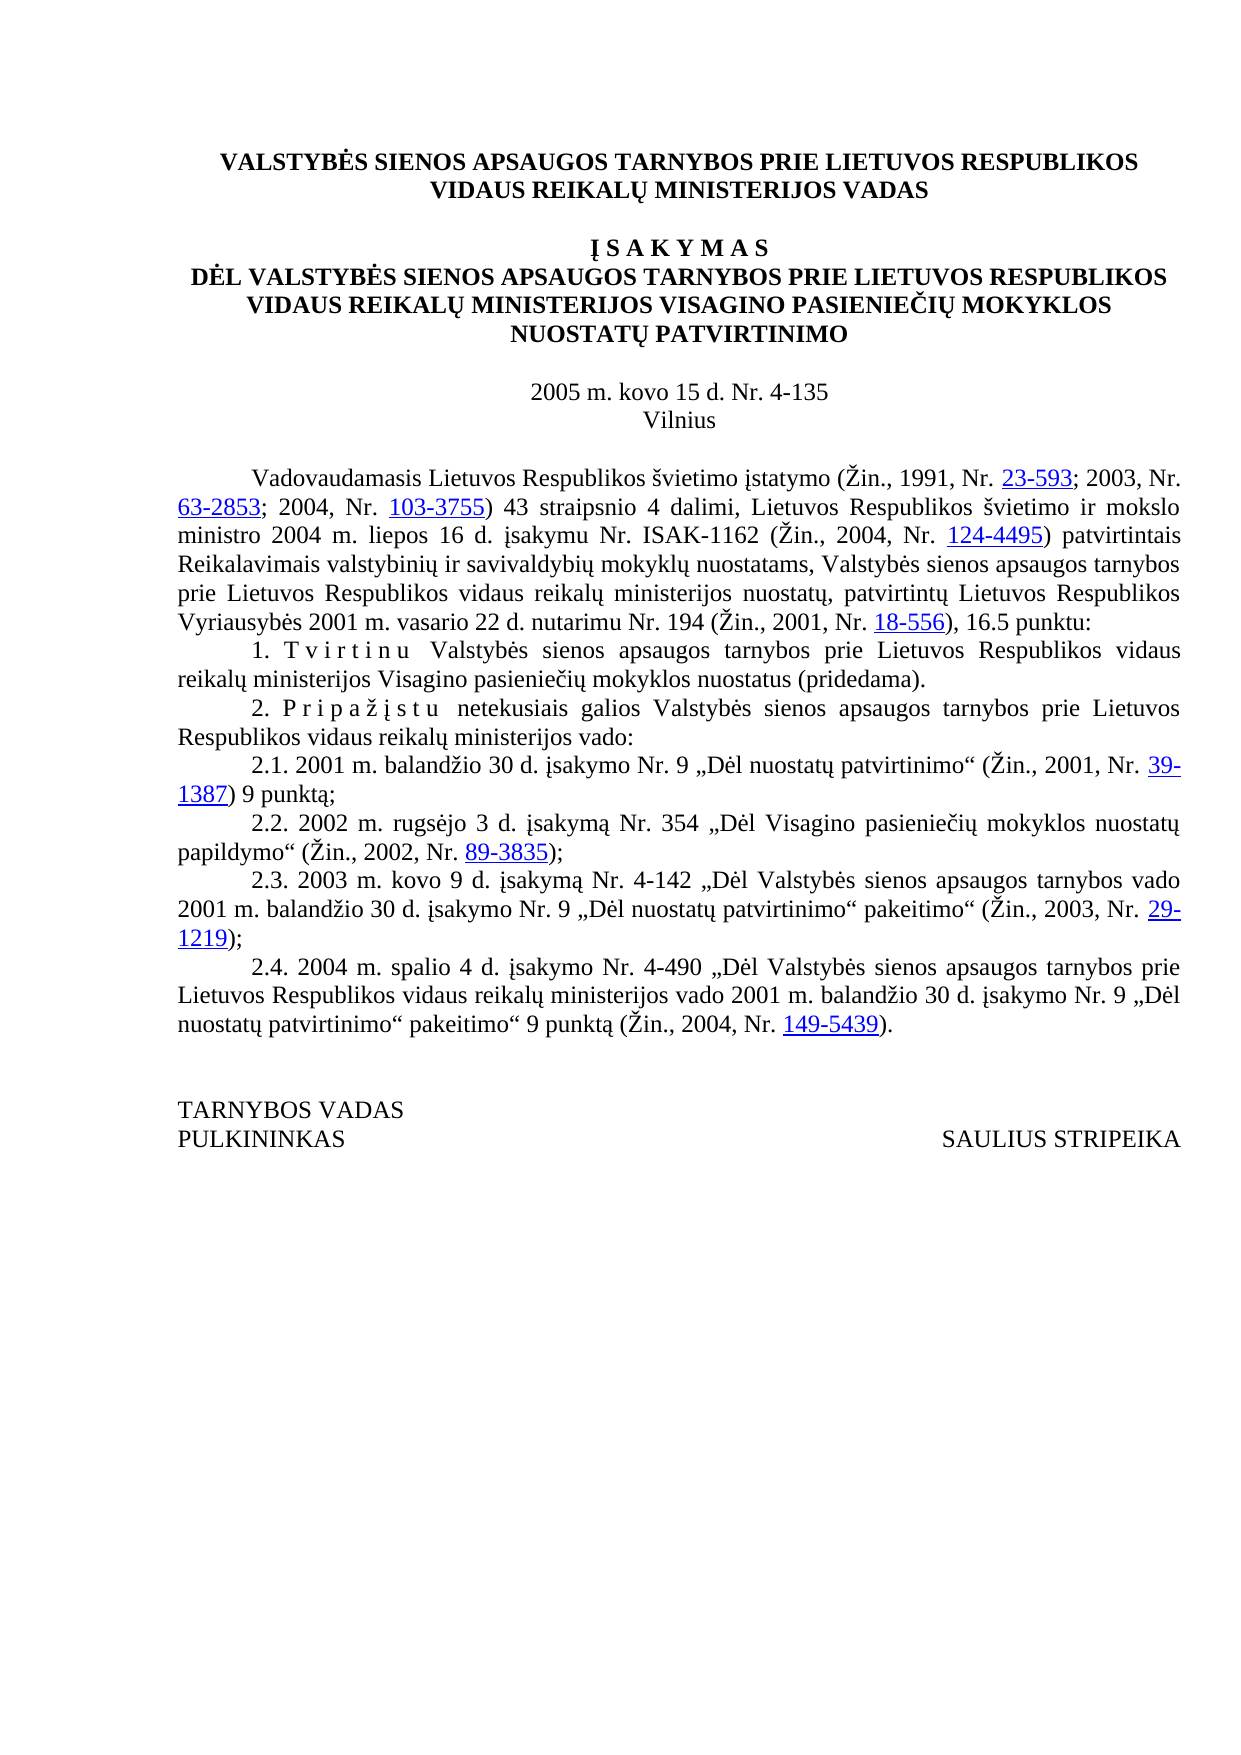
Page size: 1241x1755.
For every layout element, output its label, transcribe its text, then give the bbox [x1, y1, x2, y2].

text 2.1. 2001 m. balandžio 30 d. įsakymo Nr. 9 „Dėl nuostatų patvirtinimo“ (Žin., 2001, Nr. 39-1387) 9 punktą; [177, 751, 1181, 808]
text 2.4. 2004 m. spalio 4 d. įsakymo Nr. 4-490 „Dėl Valstybės sienos apsaugos tarnybos prie Lietuvos Respublikos vidaus reikalų ministerijos vado 2001 m. balandžio 30 d. įsakymo Nr. 9 „Dėl nuostatų patvirtinimo“ pakeitimo“ 9 punktą (Žin., 2004, Nr. 149-5439). [177, 952, 1181, 1038]
text VALSTYBĖS SIENOS APSAUGOS TARNYBOS PRIE LIETUVOS RESPUBLIKOS VIDAUS REIKALŲ MINISTERIJOS VADAS [177, 147, 1181, 204]
text TARNYBOS VADAS [177, 1096, 1181, 1124]
text 2005 m. kovo 15 d. Nr. 4-135 [177, 377, 1181, 406]
text 2. Pripažįstu netekusiais galios Valstybės sienos apsaugos tarnybos prie Lietuvos Respublikos vidaus reikalų ministerijos vado: [177, 693, 1181, 751]
text 2.2. 2002 m. rugsėjo 3 d. įsakymą Nr. 354 „Dėl Visagino pasieniečių mokyklos nuostatų papildymo“ (Žin., 2002, Nr. 89-3835); [177, 808, 1181, 866]
text Vadovaudamasis Lietuvos Respublikos švietimo įstatymo (Žin., 1991, Nr. 23-593; 2003, Nr. 63-2853; 2004, Nr. 103-3755) 43 straipsnio 4 dalimi, Lietuvos Respublikos švietimo ir mokslo ministro 2004 m. liepos 16 d. įsakymu Nr. ISAK-1162 (Žin., 2004, Nr. 124-4495) patvirtintais Reikalavimais valstybinių ir savivaldybių mokyklų nuostatams, Valstybės sienos apsaugos tarnybos prie Lietuvos Respublikos vidaus reikalų ministerijos nuostatų, patvirtintų Lietuvos Respublikos Vyriausybės 2001 m. vasario 22 d. nutarimu Nr. 194 (Žin., 2001, Nr. 18-556), 16.5 punktu: [177, 463, 1181, 636]
text 1. Tvirtinu Valstybės sienos apsaugos tarnybos prie Lietuvos Respublikos vidaus reikalų ministerijos Visagino pasieniečių mokyklos nuostatus (pridedama). [177, 636, 1181, 693]
text Į S A K Y M A S [177, 233, 1181, 262]
text DĖL VALSTYBĖS SIENOS APSAUGOS TARNYBOS PRIE LIETUVOS RESPUBLIKOS VIDAUS REIKALŲ MINISTERIJOS VISAGINO PASIENIEČIŲ MOKYKLOS NUOSTATŲ PATVIRTINIMO [177, 262, 1181, 348]
text PULKININKAS SAULIUS STRIPEIKA [177, 1124, 1181, 1153]
text Vilnius [177, 406, 1181, 434]
text 2.3. 2003 m. kovo 9 d. įsakymą Nr. 4-142 „Dėl Valstybės sienos apsaugos tarnybos vado 2001 m. balandžio 30 d. įsakymo Nr. 9 „Dėl nuostatų patvirtinimo“ pakeitimo“ (Žin., 2003, Nr. 29-1219); [177, 866, 1181, 952]
